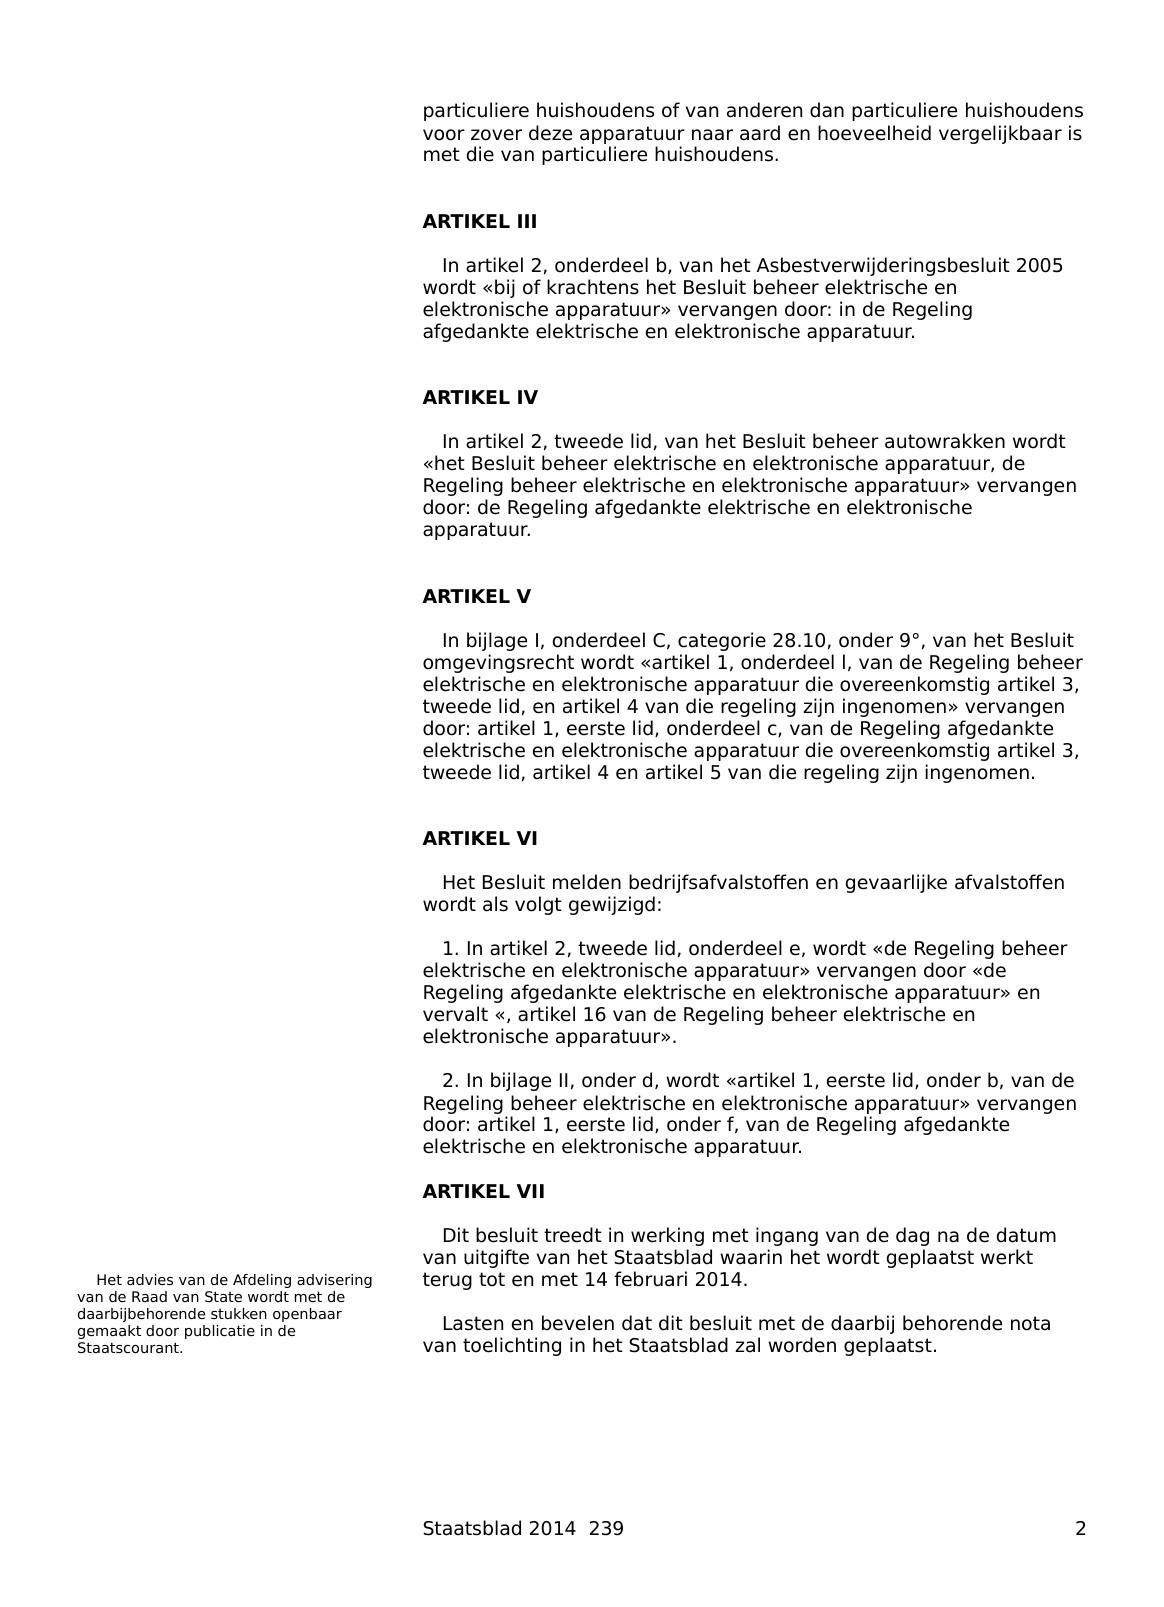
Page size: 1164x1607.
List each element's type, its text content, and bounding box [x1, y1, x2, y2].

text In bijlage I, onderdeel C, categorie 28.10, onder 9°, van het Besluit omgevingsrecht wordt «artikel 1, onderdeel l, van de Regeling beheer elektrische en elektronische apparatuur die overeenkomstig artikel 3, tweede lid, en artikel 4 van die regeling zijn ingenomen» vervangen door: artikel 1, eerste lid, onderdeel c, van de Regeling afgedankte elektrische en elektronische apparatuur die overeenkomstig artikel 3, tweede lid, artikel 4 en artikel 5 van die regeling zijn ingenomen. [422, 630, 1087, 784]
text particuliere huishoudens of van anderen dan particuliere huishoudens voor zover deze apparatuur naar aard en hoeveelheid vergelijkbaar is met die van particuliere huishoudens. [422, 100, 1087, 166]
subtitle ARTIKEL VI [422, 828, 1087, 850]
text In artikel 2, tweede lid, van het Besluit beheer autowrakken wordt «het Besluit beheer elektrische en elektronische apparatuur, de Regeling beheer elektrische en elektronische apparatuur» vervangen door: de Regeling afgedankte elektrische en elektronische apparatuur. [422, 431, 1087, 541]
subtitle ARTIKEL IV [422, 387, 1087, 409]
text In artikel 2, onderdeel b, van het Asbestverwijderingsbesluit 2005 wordt «bij of krachtens het Besluit beheer elektrische en elektronische apparatuur» vervangen door: in de Regeling afgedankte elektrische en elektronische apparatuur. [422, 255, 1087, 343]
subtitle ARTIKEL VII [422, 1181, 1087, 1202]
subtitle ARTIKEL III [422, 211, 1087, 233]
text Lasten en bevelen dat dit besluit met de daarbij behorende nota van toelichting in het Staatsblad zal worden geplaatst. [422, 1313, 1087, 1357]
text Het advies van de Afdeling advisering van de Raad van State wordt met de daarbijbehorende stukken openbaar gemaakt door publicatie in de Staatscourant. [77, 1272, 396, 1357]
text 1. In artikel 2, tweede lid, onderdeel e, wordt «de Regeling beheer elektrische en elektronische apparatuur» vervangen door «de Regeling afgedankte elektrische en elektronische apparatuur» en vervalt «, artikel 16 van de Regeling beheer elektrische en elektronische apparatuur». [422, 938, 1087, 1048]
text Het Besluit melden bedrijfsafvalstoffen en gevaarlijke afvalstoffen wordt als volgt gewijzigd: [422, 872, 1087, 916]
text 2. In bijlage II, onder d, wordt «artikel 1, eerste lid, onder b, van de Regeling beheer elektrische en elektronische apparatuur» vervangen door: artikel 1, eerste lid, onder f, van de Regeling afgedankte elektrische en elektronische apparatuur. [422, 1070, 1087, 1158]
subtitle ARTIKEL V [422, 586, 1087, 608]
text Dit besluit treedt in werking met ingang van de dag na de datum van uitgifte van het Staatsblad waarin het wordt geplaatst werkt terug tot en met 14 februari 2014. [422, 1225, 1087, 1291]
